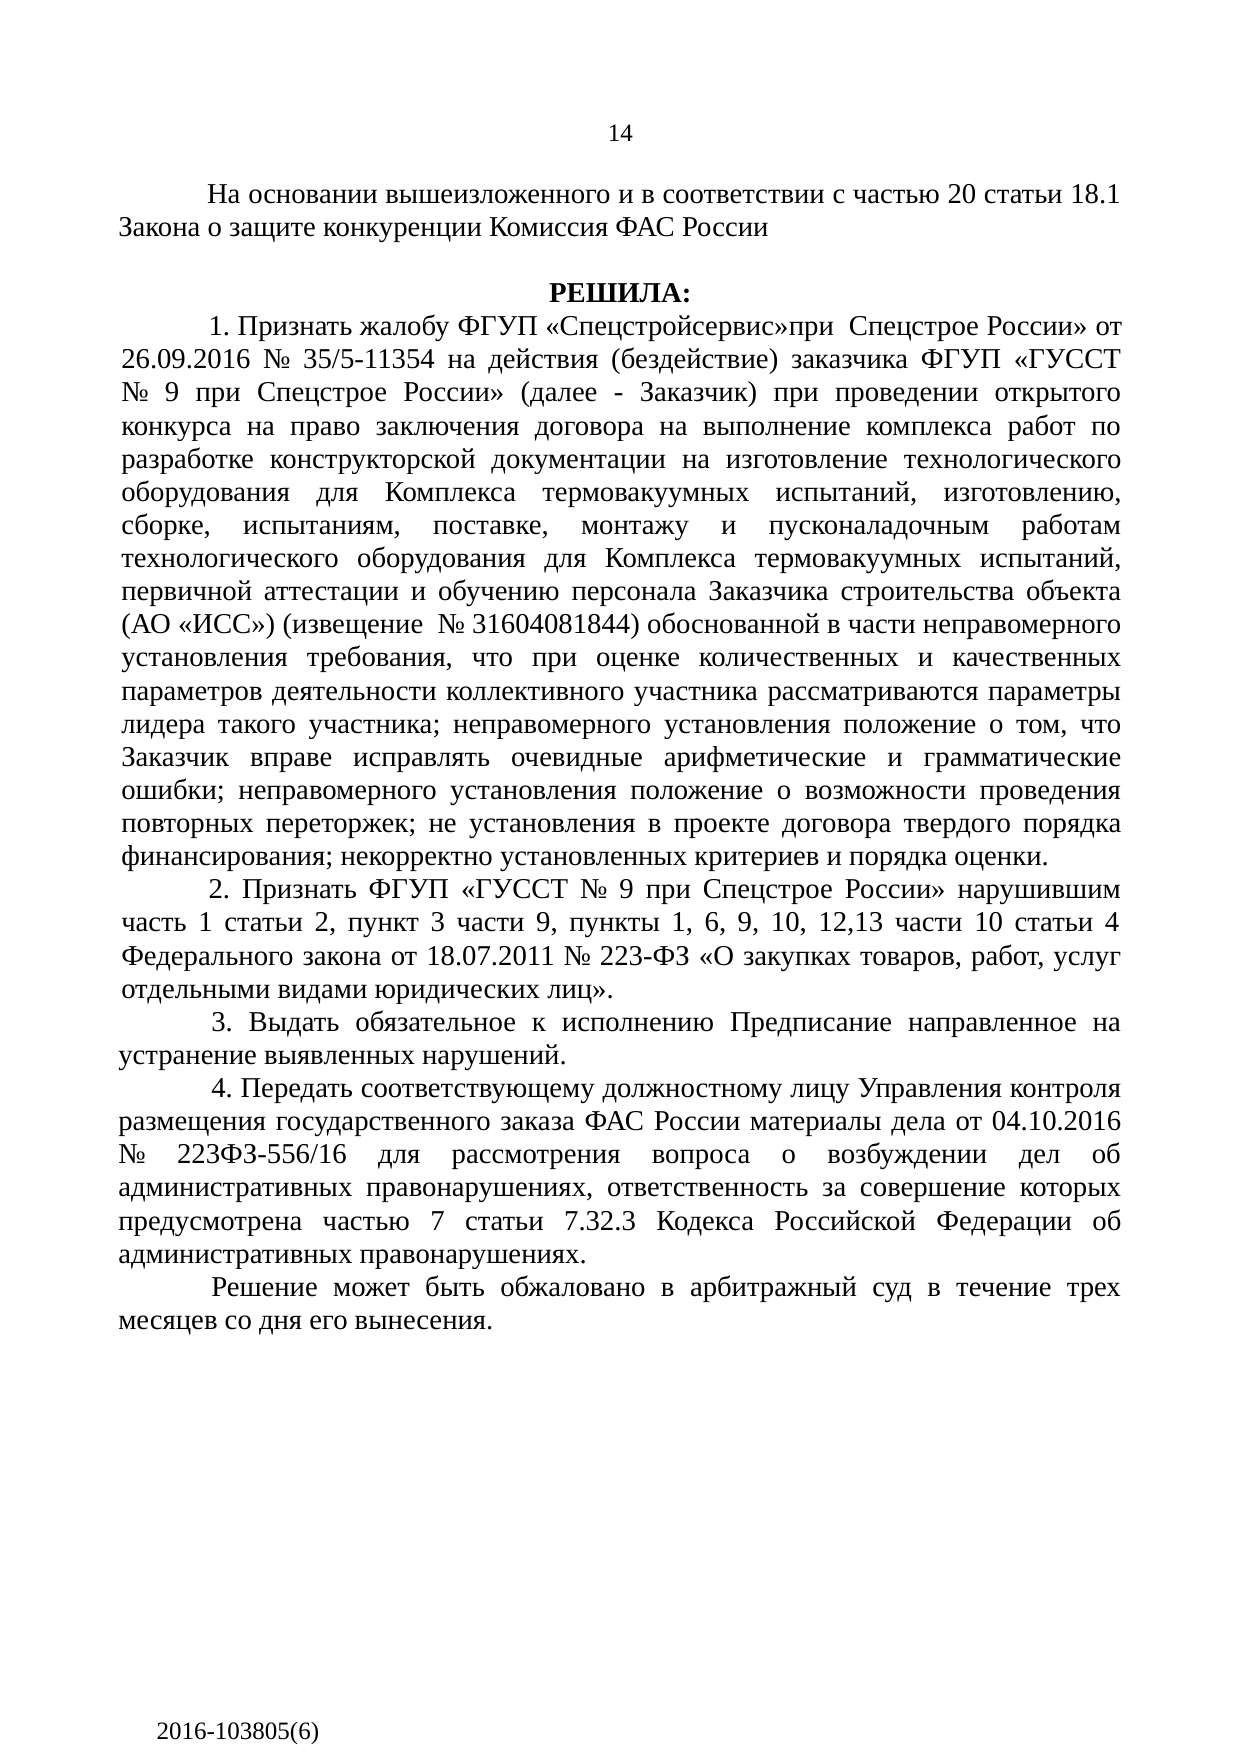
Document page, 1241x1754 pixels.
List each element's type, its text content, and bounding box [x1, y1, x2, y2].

text 2. Признать ФГУП «ГУССТ № 9 при Спецстрое России» нарушившим часть 1 статьи 2, пункт 3 части 9, пункты 1, 6, 9, 10, 12,13 части 10 статьи 4 Федерального закона от 18.07.2011 № 223-ФЗ «О закупках товаров, работ, услуг отдельными видами юридических лиц». [121, 872, 1122, 1004]
text Решение может быть обжаловано в арбитражный суд в течение трех месяцев со дня его вынесения. [118, 1269, 1122, 1336]
text На основании вышеизложенного и в соответствии с частью 20 статьи 18.1 Закона о защите конкуренции Комиссия ФАС России [118, 176, 1122, 243]
text 4. Передать соответствующему должностному лицу Управления контроля размещения государственного заказа ФАС России материалы дела от 04.10.2016 № 223ФЗ-556/16 для рассмотрения вопроса о возбуждении дел об административных правонарушениях, ответственность за совершение которых предусмотрена частью 7 статьи 7.32.3 Кодекса Российской Федерации об административных правонарушениях. [118, 1071, 1122, 1269]
text 3. Выдать обязательное к исполнению Предписание направленное на устранение выявленных нарушений. [118, 1004, 1122, 1071]
text РЕШИЛА: [118, 276, 1122, 309]
text 1. Признать жалобу ФГУП «Спецстройсервис»при Спецстрое России» от 26.09.2016 № 35/5-11354 на действия (бездействие) заказчика ФГУП «ГУССТ № 9 при Спецстрое России» (далее - Заказчик) при проведении открытого конкурса на право заключения договора на выполнение комплекса работ по разработке конструкторской документации на изготовление технологического оборудования для Комплекса термовакуумных испытаний, изготовлению, сборке, испытаниям, поставке, монтажу и пусконаладочным работам технологического оборудования для Комплекса термовакуумных испытаний, первичной аттестации и обучению персонала Заказчика строительства объекта (АО «ИСС») (извещение № 31604081844) обоснованной в части неправомерного установления требования, что при оценке количественных и качественных параметров деятельности коллективного участника рассматриваются параметры лидера такого участника; неправомерного установления положение о том, что Заказчик вправе исправлять очевидные арифметические и грамматические ошибки; неправомерного установления положение о возможности проведения повторных переторжек; не установления в проекте договора твердого порядка финансирования; некорректно установленных критериев и порядка оценки. [121, 309, 1122, 872]
